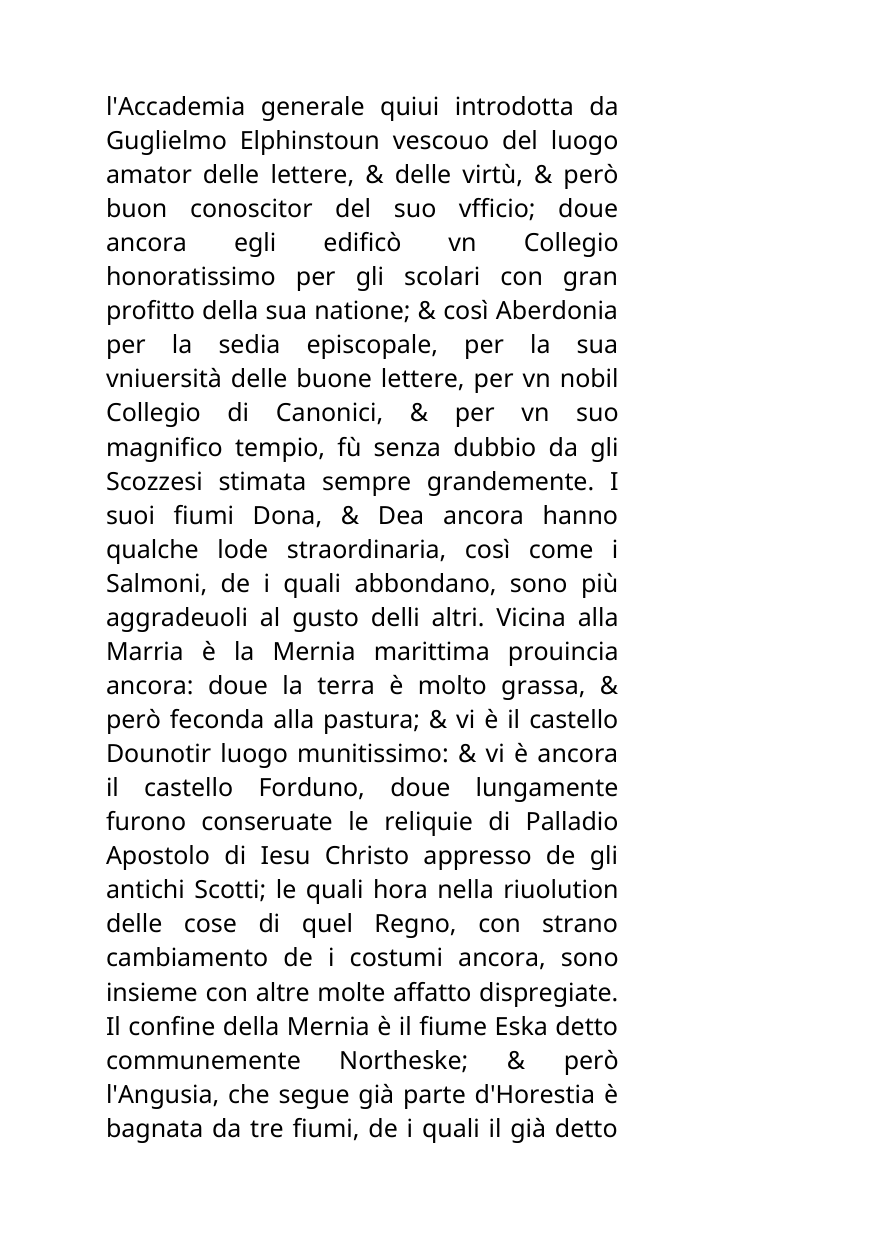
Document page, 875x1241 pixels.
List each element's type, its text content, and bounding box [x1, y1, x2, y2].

table_cell [630, 89, 779, 1144]
table_cell l'Accademia generale quiui introdotta da Guglielmo Elphinstoun vescouo del luogo amator delle lettere, & delle virtù, & però buon conoscitor del suo vfficio; doue ancora egli edificò vn Collegio honoratissimo per gli scolari con gran profitto della sua natione; & così Aberdonia per la sedia episcopale, per la sua vniuersità delle buone lettere, per vn nobil Collegio di Canonici, & per vn suo magnifico tempio, fù senza dubbio da gli Scozzesi stimata sempre grandemente. I suoi fiumi Dona, & Dea ancora hanno qualche lode straordinaria, così come i Salmoni, de i quali abbondano, sono più aggradeuoli al gusto delli altri. Vicina alla Marria è la Mernia marittima prouincia ancora: doue la terra è molto grassa, & però feconda alla pastura; & vi è il castello Dounotir luogo munitissimo: & vi è ancora il castello Forduno, doue lungamente furono conseruate le reliquie di Palladio Apostolo di Iesu Christo appresso de gli antichi Scotti; le quali hora nella riuolution delle cose di quel Regno, con strano cambiamento de i costumi ancora, sono insieme con altre molte affatto dispregiate. Il confine della Mernia è il fiume Eska detto communemente Northeske; & però l'Angusia, che segue già parte d'Horestia è bagnata da tre fiumi, de i quali il già detto [95, 89, 630, 1144]
